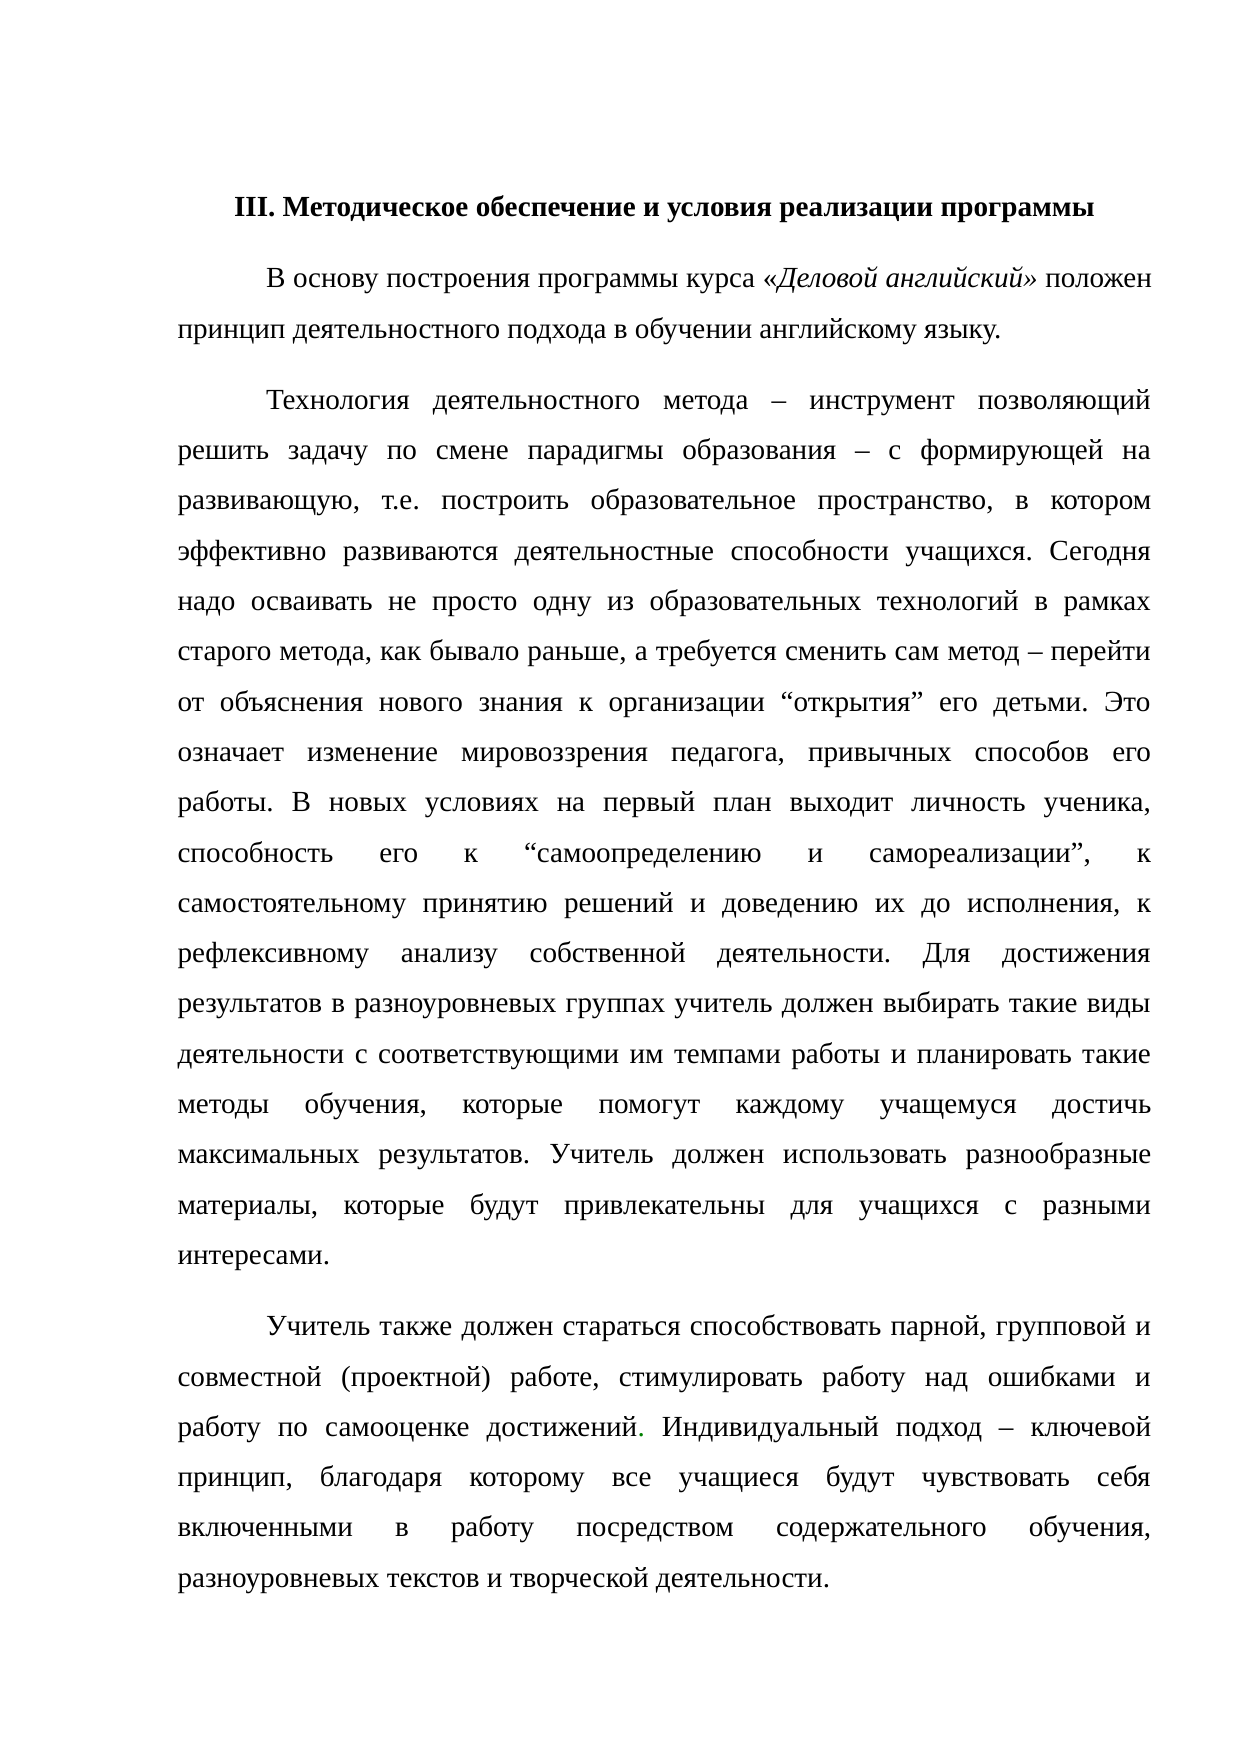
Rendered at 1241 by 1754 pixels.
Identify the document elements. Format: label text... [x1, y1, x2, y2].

text III. Методическое обеспечение и условия реализации программы [177, 189, 1152, 223]
text Учитель также должен стараться способствовать парной, групповой и совместной (проектной) работе, стимулировать работу над ошибками и работу по самооценке достижений. Индивидуальный подход – ключевой принцип, благодаря которому все учащиеся будут чувствовать себя включенными в работу посредством содержательного обучения, разноуровневых текстов и творческой деятельности. [177, 1308, 1152, 1593]
text Технология деятельностного метода – инструмент позволяющий решить задачу по смене парадигмы образования – с формирующей на развивающую, т.е. построить образовательное пространство, в котором эффективно развиваются деятельностные способности учащихся. Сегодня надо осваивать не просто одну из образовательных технологий в рамках старого метода, как бывало раньше, а требуется сменить сам метод – перейти от объяснения нового знания к организации “открытия” его детьми. Это означает изменение мировоззрения педагога, привычных способов его работы. В новых условиях на первый план выходит личность ученика, способность его к “самоопределению и самореализации”, к самостоятельному принятию решений и доведению их до исполнения, к рефлексивному анализу собственной деятельности. Для достижения результатов в разноуровневых группах учитель должен выбирать такие виды деятельности с соответствующими им темпами работы и планировать такие методы обучения, которые помогут каждому учащемуся достичь максимальных результатов. Учитель должен использовать разнообразные материалы, которые будут привлекательны для учащихся с разными интересами. [177, 382, 1152, 1271]
text В основу построения программы курса «Деловой английский» положен принцип деятельностного подхода в обучении английскому языку. [177, 260, 1152, 344]
